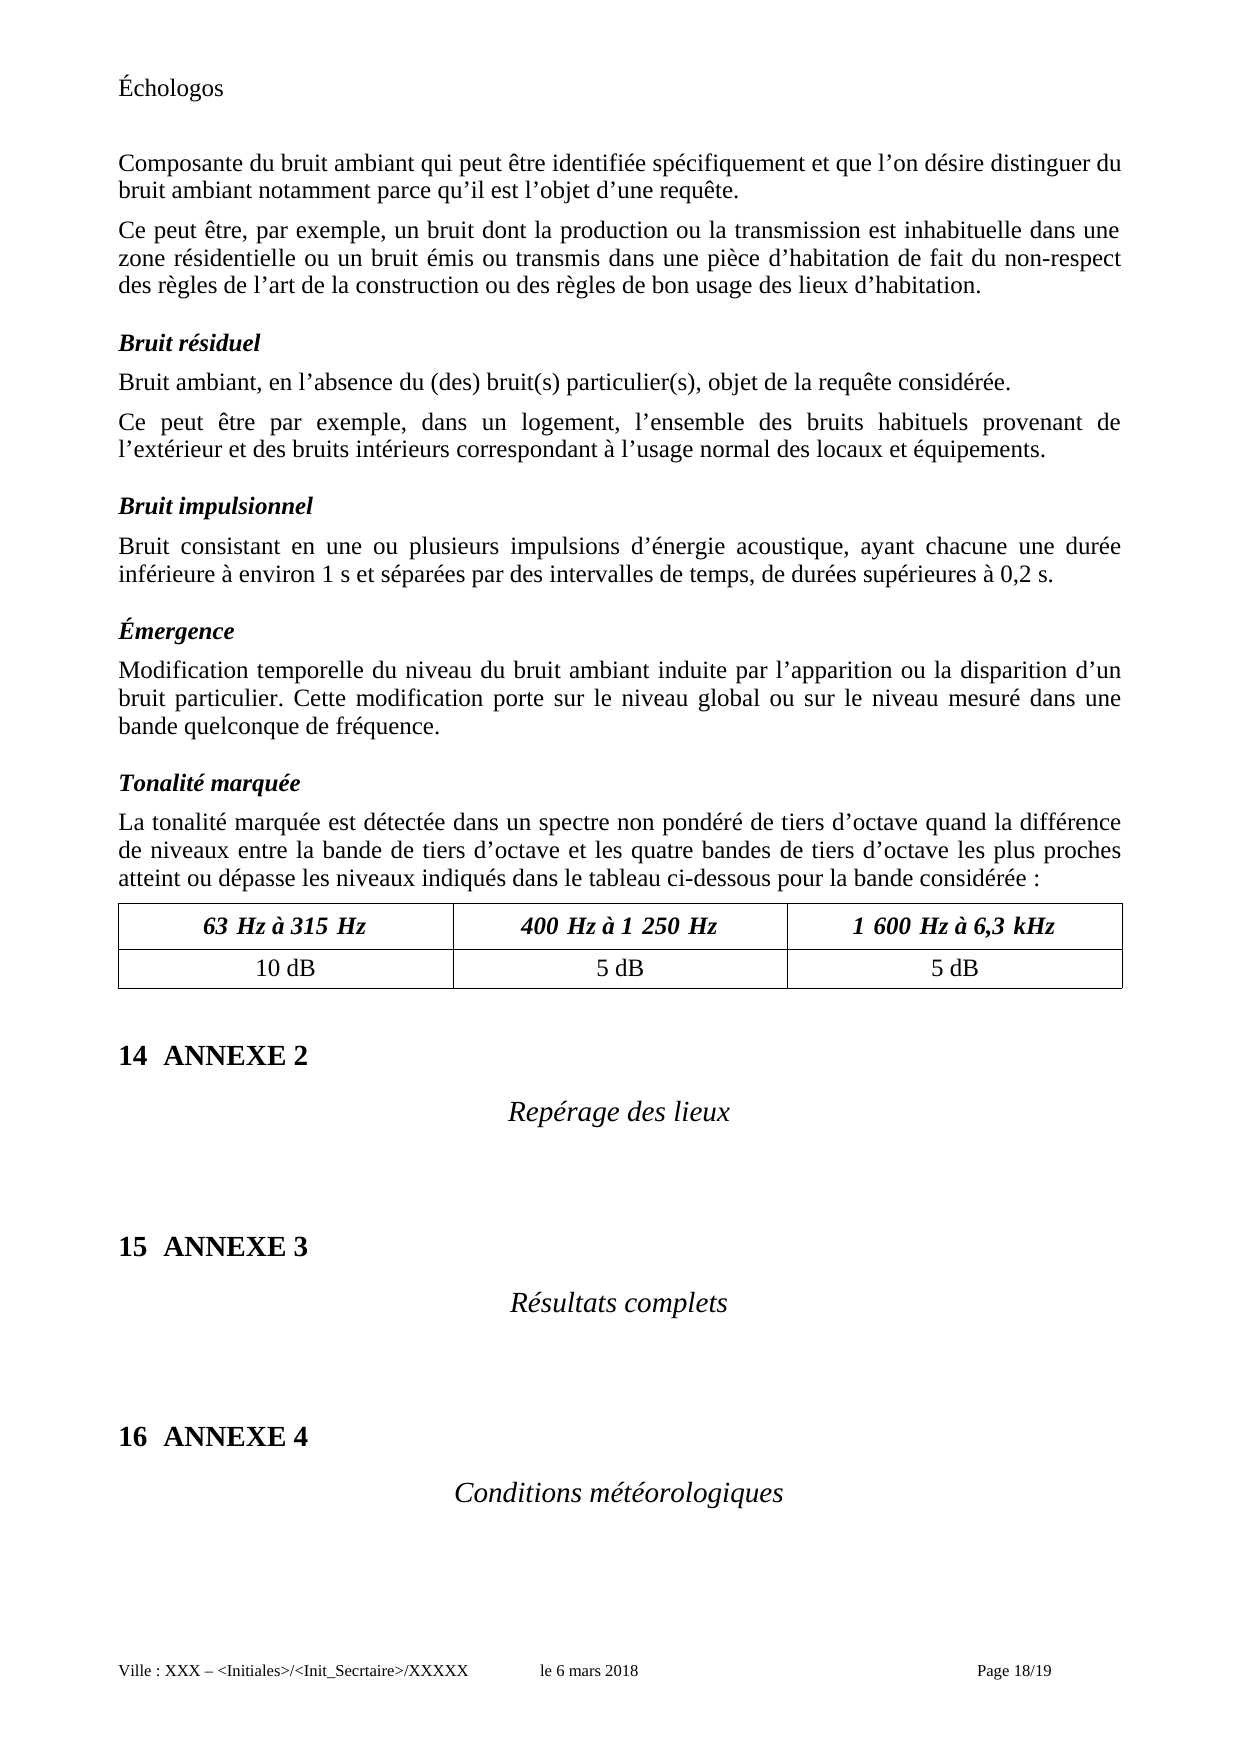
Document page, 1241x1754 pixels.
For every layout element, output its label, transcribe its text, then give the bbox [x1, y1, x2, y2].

text Bruit ambiant, en l’absence du (des) bruit(s) particulier(s), objet de la requête considérée. [118, 368, 1122, 396]
table_header 400 Hz à 1 250 Hz [454, 904, 787, 948]
text Modification temporelle du niveau du bruit ambiant induite par l’apparition ou la disparition d’un bruit particulier. Cette modification porte sur le niveau global ou sur le niveau mesuré dans une bande quelconque de fréquence. [118, 656, 1122, 739]
table_cell 5 dB [454, 950, 787, 988]
text Composante du bruit ambiant qui peut être identifiée spécifiquement et que l’on désire distinguer du bruit ambiant notamment parce qu’il est l’objet d’une requête. [118, 149, 1122, 204]
table_header 1 600 Hz à 6,3 kHz [788, 904, 1122, 948]
text Bruit impulsionnel [118, 492, 1122, 520]
subtitle Annexe 4 [118, 1421, 1122, 1453]
text Émergence [118, 617, 1122, 644]
table_cell 10 dB [119, 950, 453, 988]
text Bruit consistant en une ou plusieurs impulsions d’énergie acoustique, ayant chacune une durée inférieure à environ 1 s et séparées par des intervalles de temps, de durées supérieures à 0,2 s. [118, 532, 1122, 587]
text Ce peut être par exemple, dans un logement, l’ensemble des bruits habituels provenant de l’extérieur et des bruits intérieurs correspondant à l’usage normal des locaux et équipements. [118, 408, 1122, 463]
subtitle Repérage des lieux [118, 1095, 1122, 1127]
table_cell 5 dB [788, 950, 1122, 988]
subtitle Annexe 2 [118, 1039, 1122, 1071]
text Tonalité marquée [118, 769, 1122, 797]
subtitle Résultats complets [118, 1286, 1122, 1318]
table_header 63 Hz à 315 Hz [119, 904, 453, 948]
text La tonalité marquée est détectée dans un spectre non pondéré de tiers d’octave quand la différence de niveaux entre la bande de tiers d’octave et les quatre bandes de tiers d’octave les plus proches atteint ou dépasse les niveaux indiqués dans le tableau ci-dessous pour la bande considérée : [118, 808, 1122, 892]
text Ce peut être, par exemple, un bruit dont la production ou la transmission est inhabituelle dans une zone résidentielle ou un bruit émis ou transmis dans une pièce d’habitation de fait du non-respect des règles de l’art de la construction ou des règles de bon usage des lieux d’habitation. [118, 216, 1122, 299]
text Bruit résiduel [118, 329, 1122, 356]
subtitle Conditions météorologiques [118, 1477, 1122, 1509]
subtitle Annexe 3 [118, 1230, 1122, 1262]
